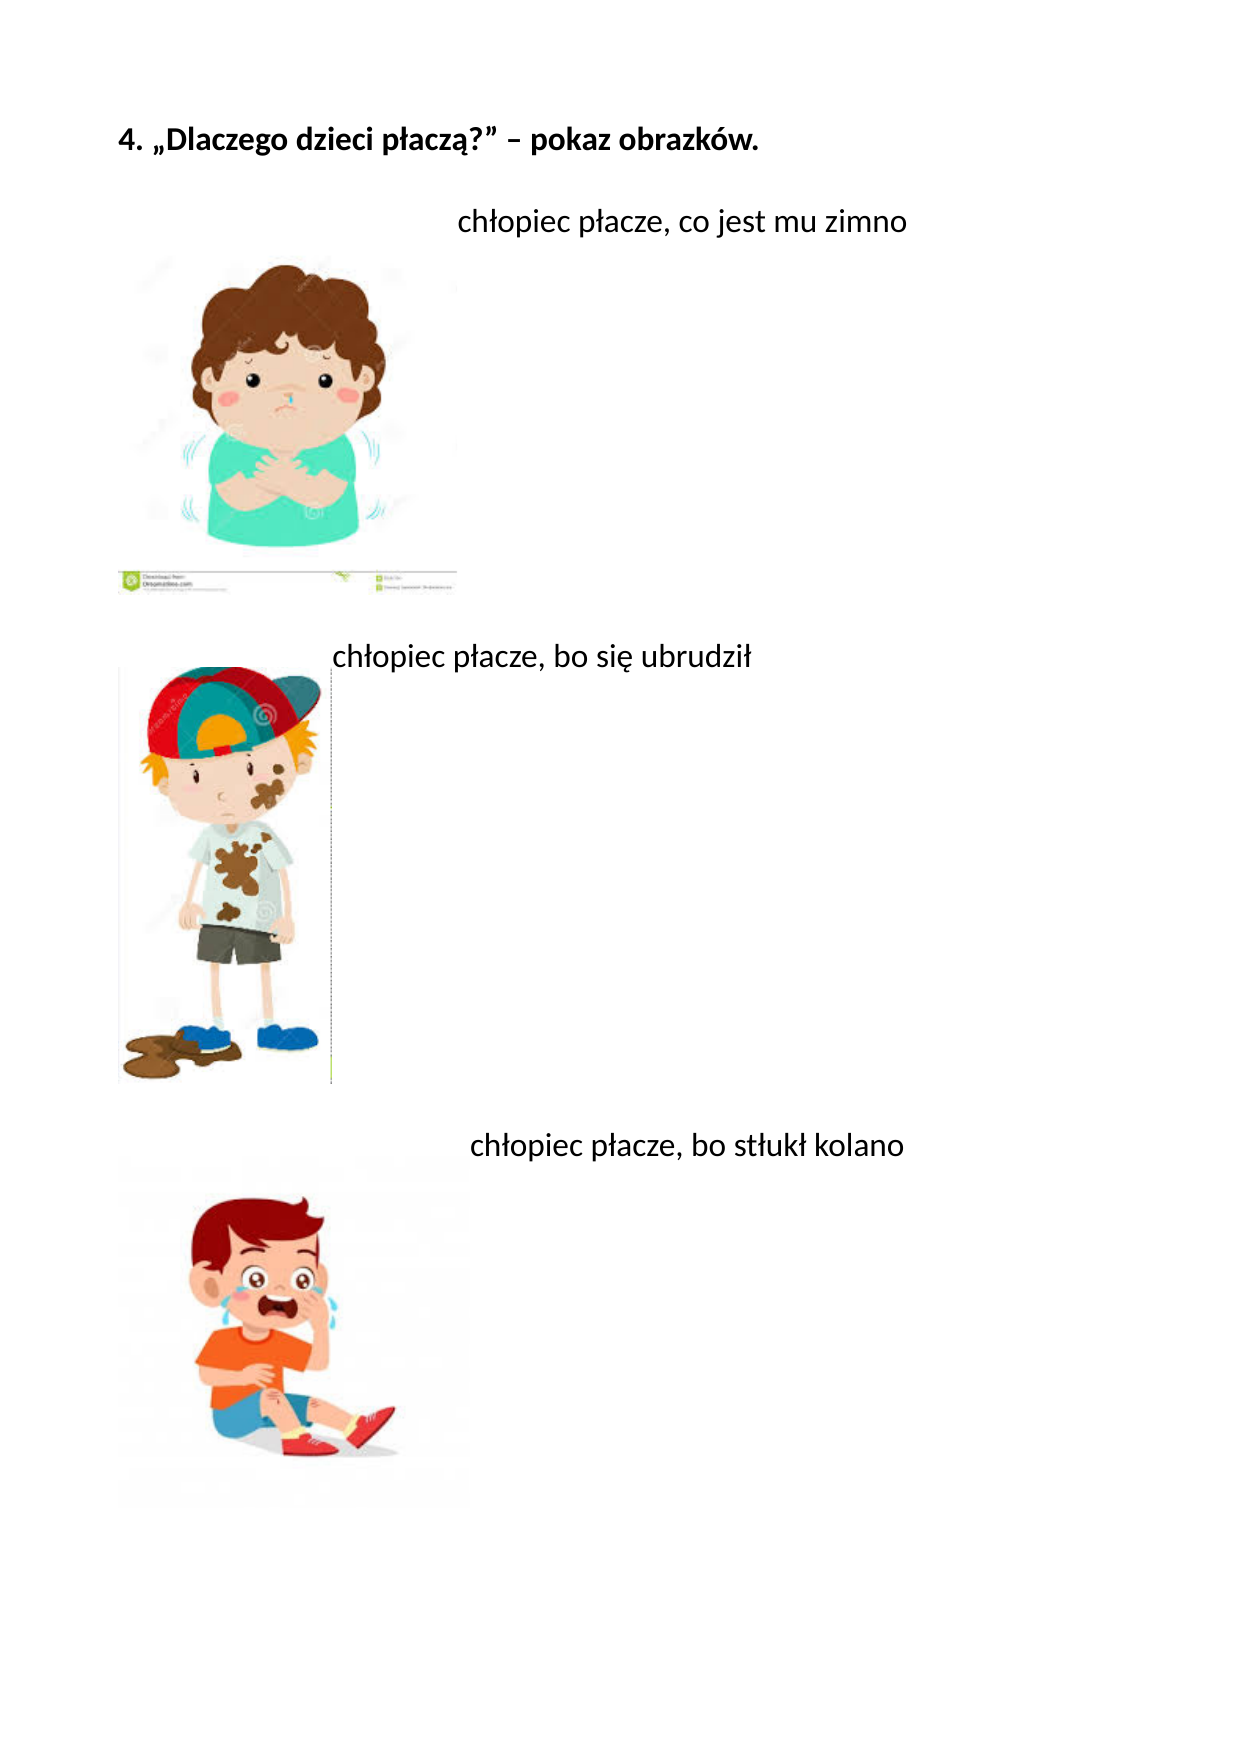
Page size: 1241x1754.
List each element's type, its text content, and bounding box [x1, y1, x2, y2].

text 4. „Dlaczego dzieci płaczą?” – pokaz obrazków. [118, 118, 1122, 159]
text chłopiec płacze, bo się ubrudził [118, 635, 1122, 1083]
text chłopiec płacze, bo stłukł kolano [118, 1124, 1122, 1508]
text chłopiec płacze, co jest mu zimno [118, 199, 1122, 594]
